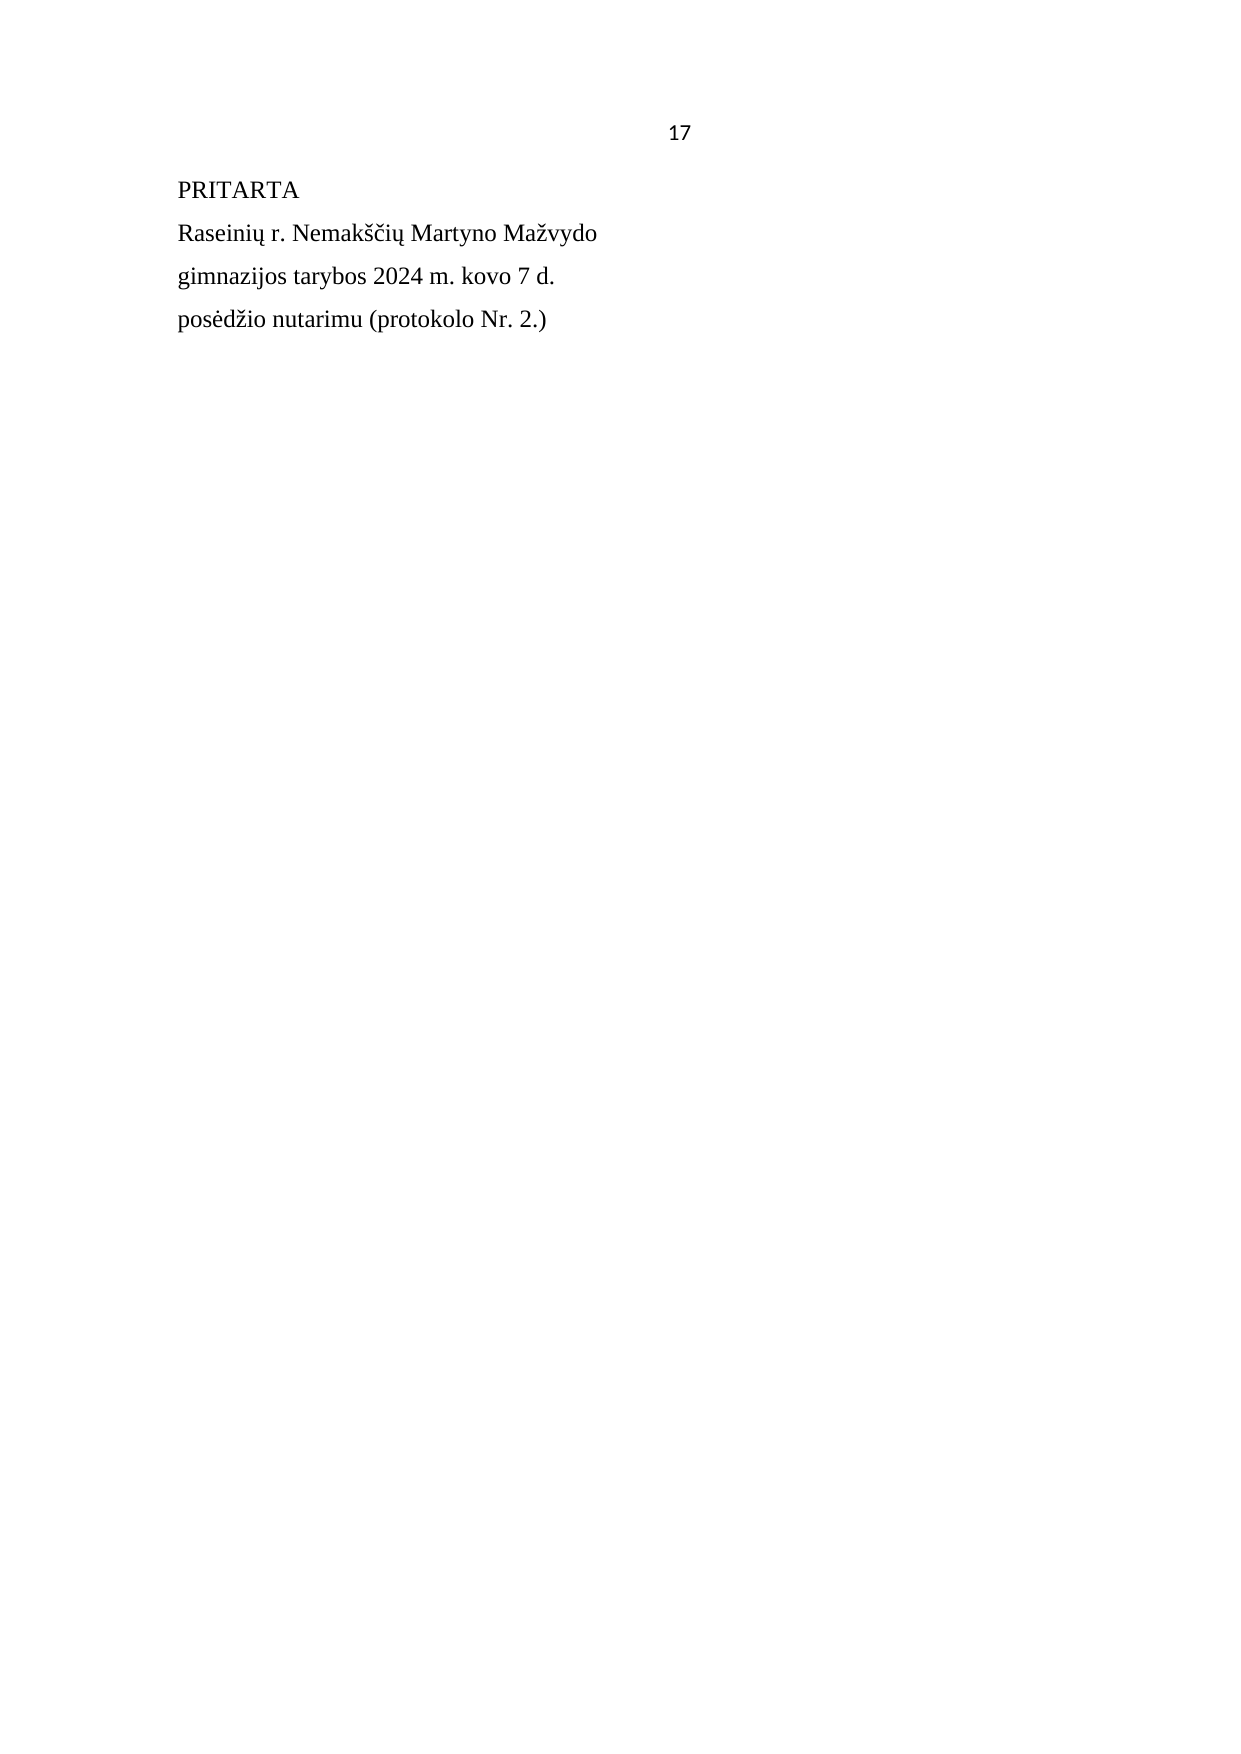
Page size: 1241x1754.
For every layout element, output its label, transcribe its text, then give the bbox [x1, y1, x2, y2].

text Raseinių r. Nemakščių Martyno Mažvydo [177, 218, 1181, 247]
text posėdžio nutarimu (protokolo Nr. 2.) [177, 304, 1181, 333]
text PRITARTA [177, 175, 1181, 204]
text gimnazijos tarybos 2024 m. kovo 7 d. [177, 261, 1181, 290]
